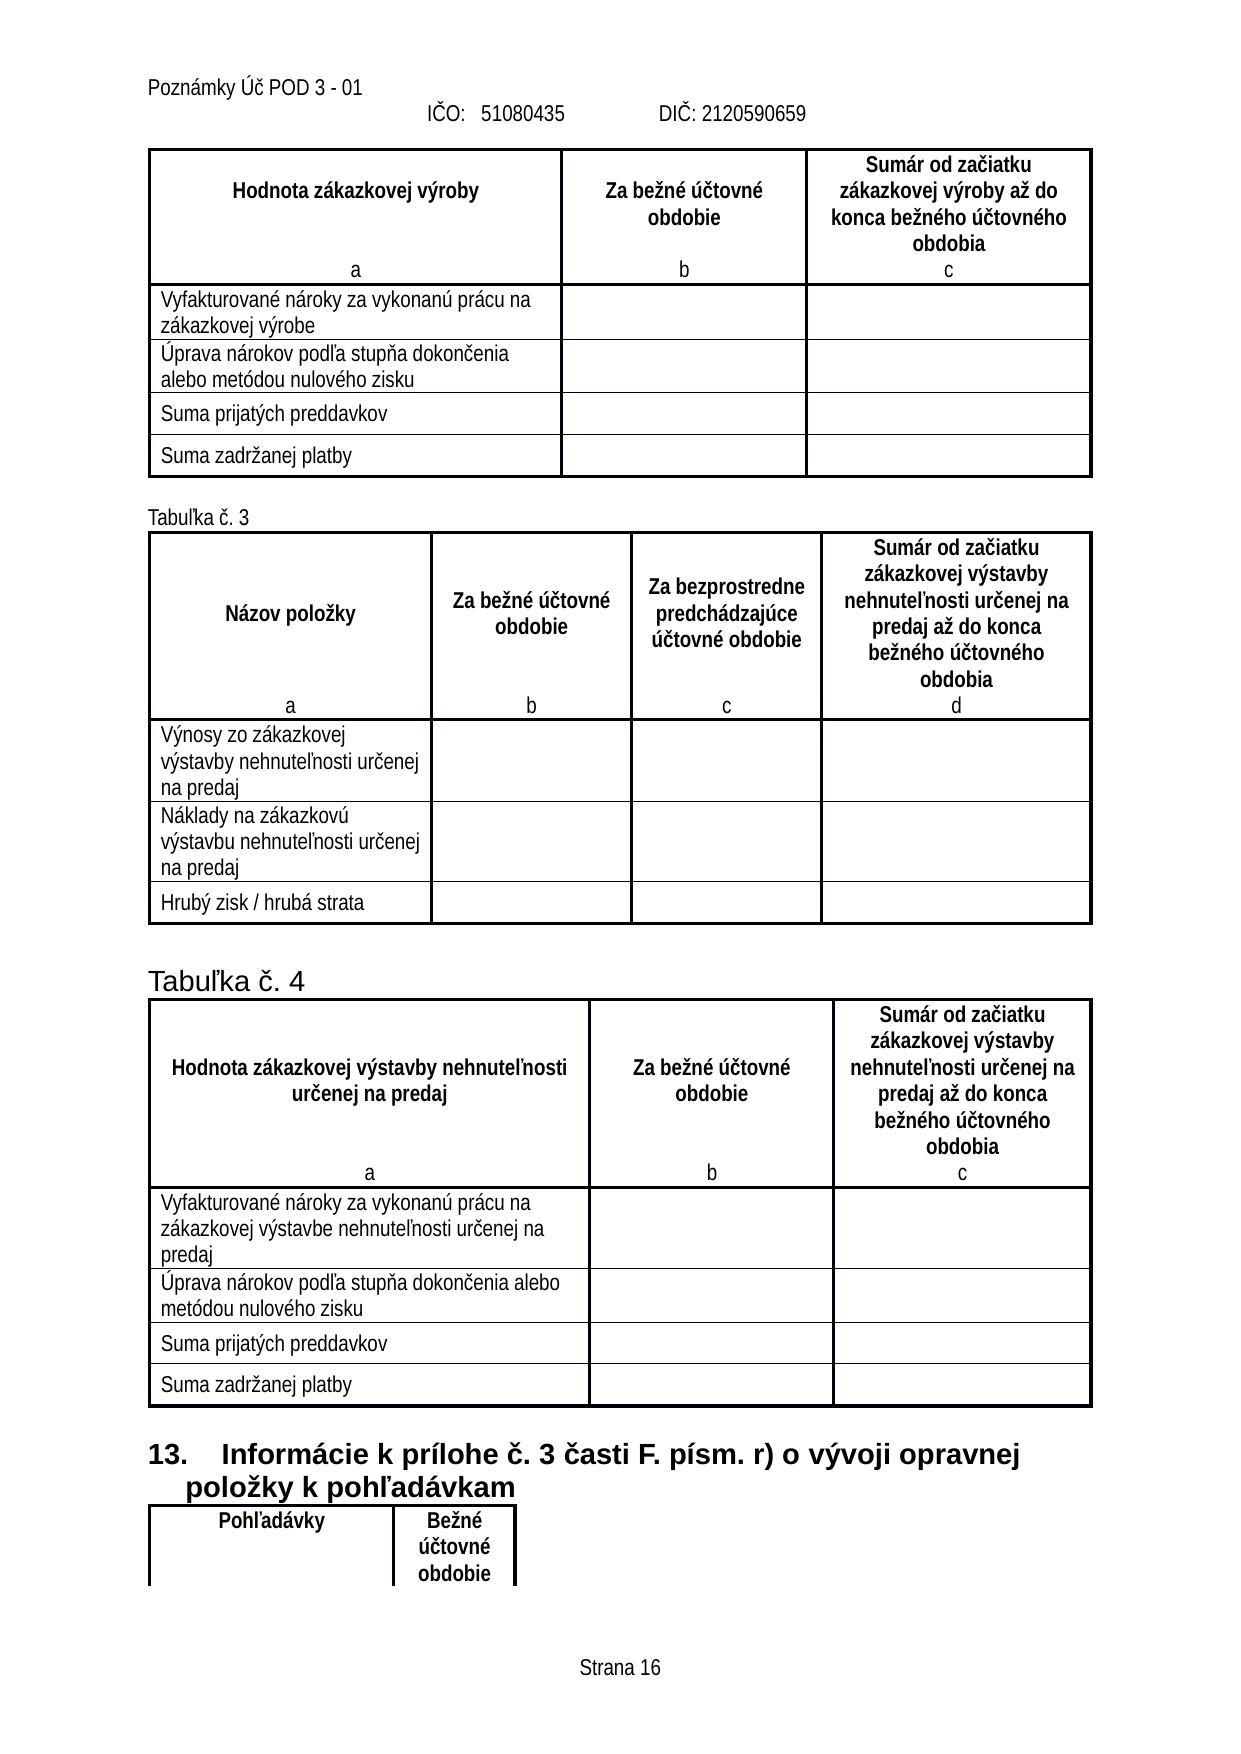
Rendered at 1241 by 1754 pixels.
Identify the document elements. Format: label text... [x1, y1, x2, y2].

table_cell Vyfakturované nároky za vykonanú prácu na zákazkovej výrobe [151, 286, 560, 338]
table_header Sumár od začiatku zákazkovej výroby až do konca bežného účtovného obdobia [808, 151, 1089, 256]
table_cell Úprava nárokov podľa stupňa dokončenia alebo metódou nulového zisku [151, 1269, 588, 1322]
table_cell [808, 393, 1089, 433]
table_cell Suma zadržanej platby [151, 435, 560, 475]
table_cell a [151, 256, 560, 283]
table_cell [633, 882, 820, 922]
table_header Za bežné účtovné obdobie [591, 1001, 832, 1159]
table_cell [563, 286, 805, 338]
table_cell [835, 1189, 1089, 1268]
table_cell c [808, 256, 1089, 283]
table_cell [823, 882, 1089, 922]
table_cell Suma prijatých preddavkov [151, 393, 560, 433]
table_header Za bezprostredne predchádzajúce účtovné obdobie [633, 534, 820, 692]
table_cell Suma zadržanej platby [151, 1364, 588, 1404]
table_cell [823, 721, 1089, 801]
title Informácie k prílohe č. 3 časti F. písm. r) o vývoji opravnej položky k pohľadávkam [148, 1437, 1092, 1504]
table_cell [808, 340, 1089, 392]
title Tabuľka č. 4 [148, 964, 1092, 998]
table_cell [563, 435, 805, 475]
table_cell [563, 340, 805, 392]
table_cell [835, 1323, 1089, 1363]
table_cell Náklady na zákazkovú výstavbu nehnuteľnosti určenej na predaj [151, 802, 430, 881]
table_cell a [151, 1159, 588, 1186]
table_cell b [433, 692, 630, 718]
table_header Bežné účtovné obdobie [395, 1507, 513, 1586]
table_cell Hrubý zisk / hrubá strata [151, 882, 430, 922]
table_header Za bežné účtovné obdobie [433, 534, 630, 692]
table_cell a [151, 692, 430, 718]
table_cell [591, 1269, 832, 1322]
text Tabuľka č. 3 [148, 504, 1092, 531]
table_cell [591, 1189, 832, 1268]
table_header Sumár od začiatku zákazkovej výstavby nehnuteľnosti určenej na predaj až do konca bežného účtovného obdobia [823, 534, 1089, 692]
table_cell Suma prijatých preddavkov [151, 1323, 588, 1363]
table_cell [433, 802, 630, 881]
table_cell [633, 721, 820, 801]
table_header Pohľadávky [151, 1507, 392, 1586]
table_cell [808, 286, 1089, 338]
table_cell [633, 802, 820, 881]
table_cell b [591, 1159, 832, 1186]
table_header Hodnota zákazkovej výstavby nehnuteľnosti určenej na predaj [151, 1001, 588, 1159]
table_header Sumár od začiatku zákazkovej výstavby nehnuteľnosti určenej na predaj až do konca bežného účtovného obdobia [835, 1001, 1089, 1159]
table_cell Vyfakturované nároky za vykonanú prácu na zákazkovej výstavbe nehnuteľnosti určenej na predaj [151, 1189, 588, 1268]
table_cell b [563, 256, 805, 283]
table_cell c [835, 1159, 1089, 1186]
table_cell [433, 882, 630, 922]
table_cell [563, 393, 805, 433]
table_header Hodnota zákazkovej výroby [151, 151, 560, 256]
table_cell [591, 1323, 832, 1363]
table_cell [835, 1269, 1089, 1322]
table_header Za bežné účtovné obdobie [563, 151, 805, 256]
table_cell c [633, 692, 820, 718]
table_cell Úprava nárokov podľa stupňa dokončenia alebo metódou nulového zisku [151, 340, 560, 392]
table_header Názov položky [151, 534, 430, 692]
table_cell [433, 721, 630, 801]
table_cell Výnosy zo zákazkovej výstavby nehnuteľnosti určenej na predaj [151, 721, 430, 801]
table_cell [591, 1364, 832, 1404]
table_cell [835, 1364, 1089, 1404]
table_cell [808, 435, 1089, 475]
table_cell d [823, 692, 1089, 718]
table_cell [823, 802, 1089, 881]
